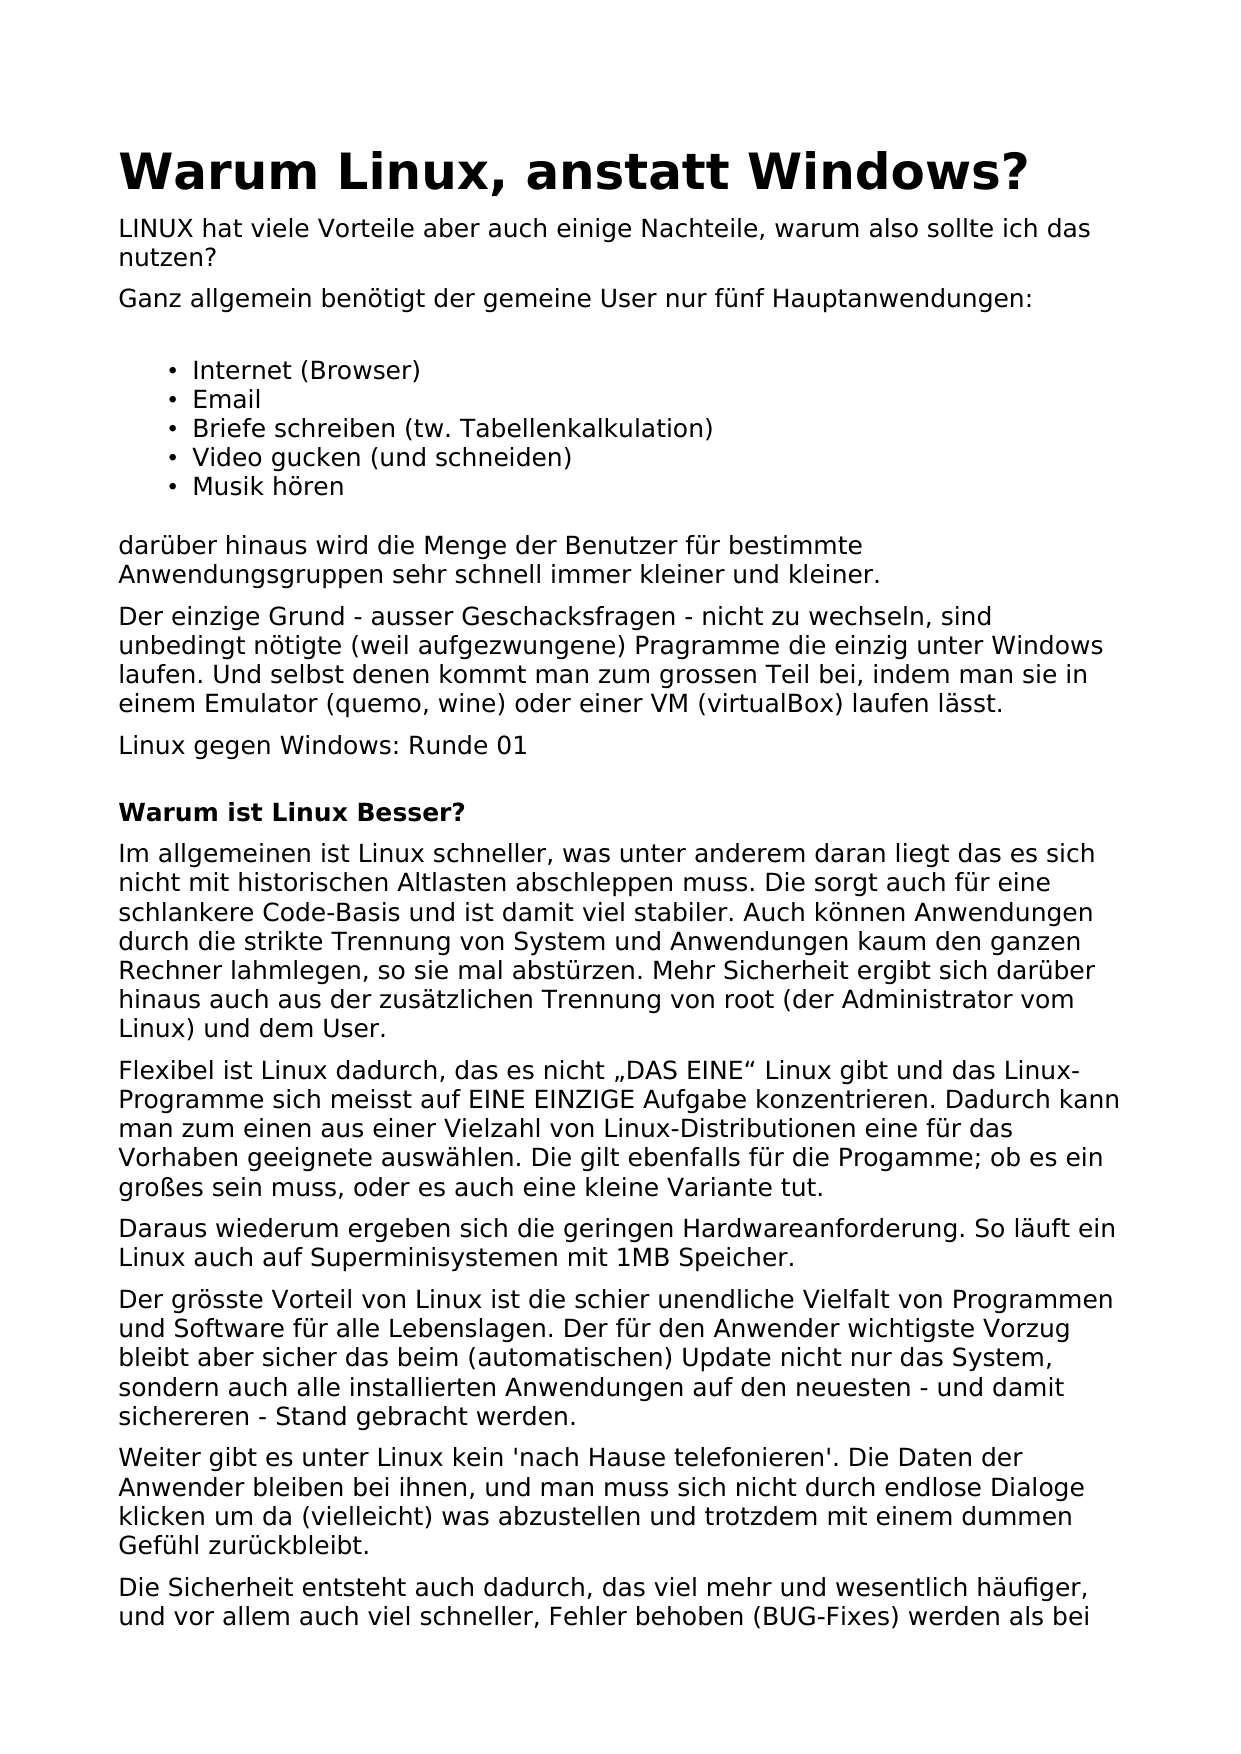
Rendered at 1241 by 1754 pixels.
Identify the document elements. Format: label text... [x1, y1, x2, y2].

text LINUX hat viele Vorteile aber auch einige Nachteile, warum also sollte ich das nutzen? [118, 214, 1122, 272]
list Internet (Browser) [177, 356, 1122, 385]
text Daraus wiederum ergeben sich die geringen Hardwareanforderung. So läuft ein Linux auch auf Superminisystemen mit 1MB Speicher. [118, 1214, 1122, 1273]
text Linux gegen Windows: Runde 01 [118, 731, 1122, 760]
list Musik hören [177, 472, 1122, 502]
text Weiter gibt es unter Linux kein 'nach Hause telefonieren'. Die Daten der Anwender bleiben bei ihnen, und man muss sich nicht durch endlose Dialoge klicken um da (vielleicht) was abzustellen und trotzdem mit einem dummen Gefühl zurückbleibt. [118, 1444, 1122, 1560]
text darüber hinaus wird die Menge der Benutzer für bestimmte Anwendungsgruppen sehr schnell immer kleiner und kleiner. [118, 531, 1122, 589]
text Der einzige Grund - ausser Geschacksfragen - nicht zu wechseln, sind unbedingt nötigte (weil aufgezwungene) Pragramme die einzig unter Windows laufen. Und selbst denen kommt man zum grossen Teil bei, indem man sie in einem Emulator (quemo, wine) oder einer VM (virtualBox) laufen lässt. [118, 602, 1122, 719]
text Die Sicherheit entsteht auch dadurch, das viel mehr und wesentlich häufiger, und vor allem auch viel schneller, Fehler behoben (BUG-Fixes) werden als bei [118, 1573, 1122, 1631]
list Video gucken (und schneiden) [177, 443, 1122, 472]
list Email [177, 385, 1122, 414]
list Briefe schreiben (tw. Tabellenkalkulation) [177, 414, 1122, 443]
text Im allgemeinen ist Linux schneller, was unter anderem daran liegt das es sich nicht mit historischen Altlasten abschleppen muss. Die sorgt auch für eine schlankere Code-Basis und ist damit viel stabiler. Auch können Anwendungen durch die strikte Trennung von System und Anwendungen kaum den ganzen Rechner lahmlegen, so sie mal abstürzen. Mehr Sicherheit ergibt sich darüber hinaus auch aus der zusätzlichen Trennung von root (der Administrator vom Linux) und dem User. [118, 839, 1122, 1044]
text Der grösste Vorteil von Linux ist die schier unendliche Vielfalt von Programmen und Software für alle Lebenslagen. Der für den Anwender wichtigste Vorzug bleibt aber sicher das beim (automatischen) Update nicht nur das System, sondern auch alle installierten Anwendungen auf den neuesten - und damit sichereren - Stand gebracht werden. [118, 1285, 1122, 1431]
text Flexibel ist Linux dadurch, das es nicht „DAS EINE“ Linux gibt und das Linux-Programme sich meisst auf EINE EINZIGE Aufgabe konzentrieren. Dadurch kann man zum einen aus einer Vielzahl von Linux-Distributionen eine für das Vorhaben geeignete auswählen. Die gilt ebenfalls für die Progamme; ob es ein großes sein muss, oder es auch eine kleine Variante tut. [118, 1056, 1122, 1202]
text Ganz allgemein benötigt der gemeine User nur fünf Hauptanwendungen: [118, 285, 1122, 314]
subtitle Warum Linux, anstatt Windows? [118, 143, 1122, 201]
subtitle Warum ist Linux Besser? [118, 798, 1122, 827]
